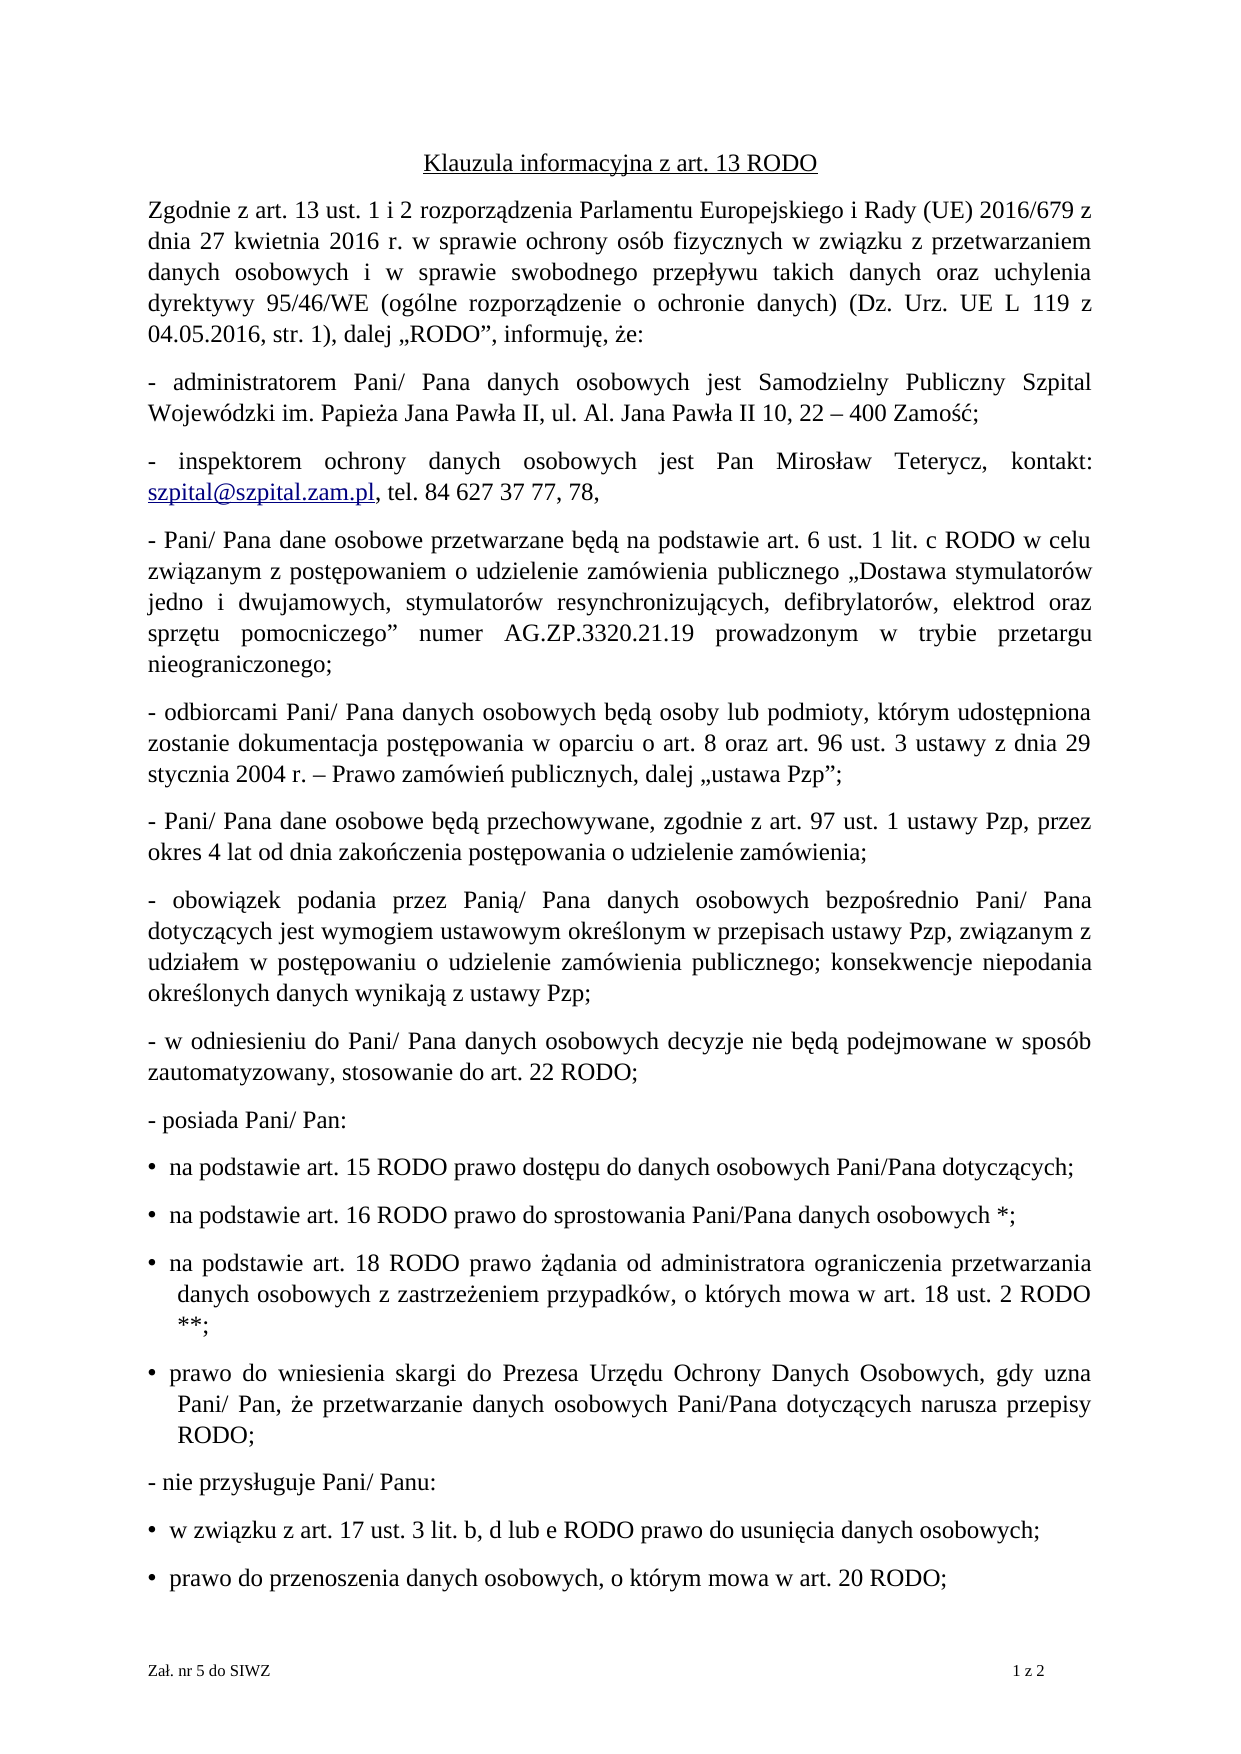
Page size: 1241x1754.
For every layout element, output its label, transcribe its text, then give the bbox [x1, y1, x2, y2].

list prawo do przenoszenia danych osobowych, o którym mowa w art. 20 RODO; [148, 1563, 1093, 1592]
list w związku z art. 17 ust. 3 lit. b, d lub e RODO prawo do usunięcia danych osobowych; [148, 1515, 1093, 1544]
text Klauzula informacyjna z art. 13 RODO [148, 148, 1093, 176]
text - Pani/ Pana dane osobowe przetwarzane będą na podstawie art. 6 ust. 1 lit. c RODO w celu związanym z postępowaniem o udzielenie zamówienia publicznego „Dostawa stymulatorów jedno i dwujamowych, stymulatorów resynchronizujących, defibrylatorów, elektrod oraz sprzętu pomocniczego” numer AG.ZP.3320.21.19 prowadzonym w trybie przetargu nieograniczonego; [148, 525, 1093, 678]
text - posiada Pani/ Pan: [148, 1105, 1093, 1133]
text - obowiązek podania przez Panią/ Pana danych osobowych bezpośrednio Pani/ Pana dotyczących jest wymogiem ustawowym określonym w przepisach ustawy Pzp, związanym z udziałem w postępowaniu o udzielenie zamówienia publicznego; konsekwencje niepodania określonych danych wynikają z ustawy Pzp; [148, 885, 1093, 1007]
text - administratorem Pani/ Pana danych osobowych jest Samodzielny Publiczny Szpital Wojewódzki im. Papieża Jana Pawła II, ul. Al. Jana Pawła II 10, 22 – 400 Zamość; [148, 367, 1093, 427]
text - w odniesieniu do Pani/ Pana danych osobowych decyzje nie będą podejmowane w sposób zautomatyzowany, stosowanie do art. 22 RODO; [148, 1026, 1093, 1086]
text - nie przysługuje Pani/ Panu: [148, 1467, 1093, 1496]
text - Pani/ Pana dane osobowe będą przechowywane, zgodnie z art. 97 ust. 1 ustawy Pzp, przez okres 4 lat od dnia zakończenia postępowania o udzielenie zamówienia; [148, 806, 1093, 866]
text Zgodnie z art. 13 ust. 1 i 2 rozporządzenia Parlamentu Europejskiego i Rady (UE) 2016/679 z dnia 27 kwietnia 2016 r. w sprawie ochrony osób fizycznych w związku z przetwarzaniem danych osobowych i w sprawie swobodnego przepływu takich danych oraz uchylenia dyrektywy 95/46/WE (ogólne rozporządzenie o ochronie danych) (Dz. Urz. UE L 119 z 04.05.2016, str. 1), dalej „RODO”, informuję, że: [148, 195, 1093, 348]
list na podstawie art. 15 RODO prawo dostępu do danych osobowych Pani/Pana dotyczących; [148, 1152, 1093, 1181]
list prawo do wniesienia skargi do Prezesa Urzędu Ochrony Danych Osobowych, gdy uzna Pani/ Pan, że przetwarzanie danych osobowych Pani/Pana dotyczących narusza przepisy RODO; [148, 1358, 1093, 1448]
list na podstawie art. 18 RODO prawo żądania od administratora ograniczenia przetwarzania danych osobowych z zastrzeżeniem przypadków, o których mowa w art. 18 ust. 2 RODO **; [148, 1248, 1093, 1339]
text - odbiorcami Pani/ Pana danych osobowych będą osoby lub podmioty, którym udostępniona zostanie dokumentacja postępowania w oparciu o art. 8 oraz art. 96 ust. 3 ustawy z dnia 29 stycznia 2004 r. – Prawo zamówień publicznych, dalej „ustawa Pzp”; [148, 697, 1093, 787]
text - inspektorem ochrony danych osobowych jest Pan Mirosław Teterycz, kontakt: szpital@szpital.zam.pl, tel. 84 627 37 77, 78, [148, 446, 1093, 506]
list na podstawie art. 16 RODO prawo do sprostowania Pani/Pana danych osobowych *; [148, 1200, 1093, 1229]
